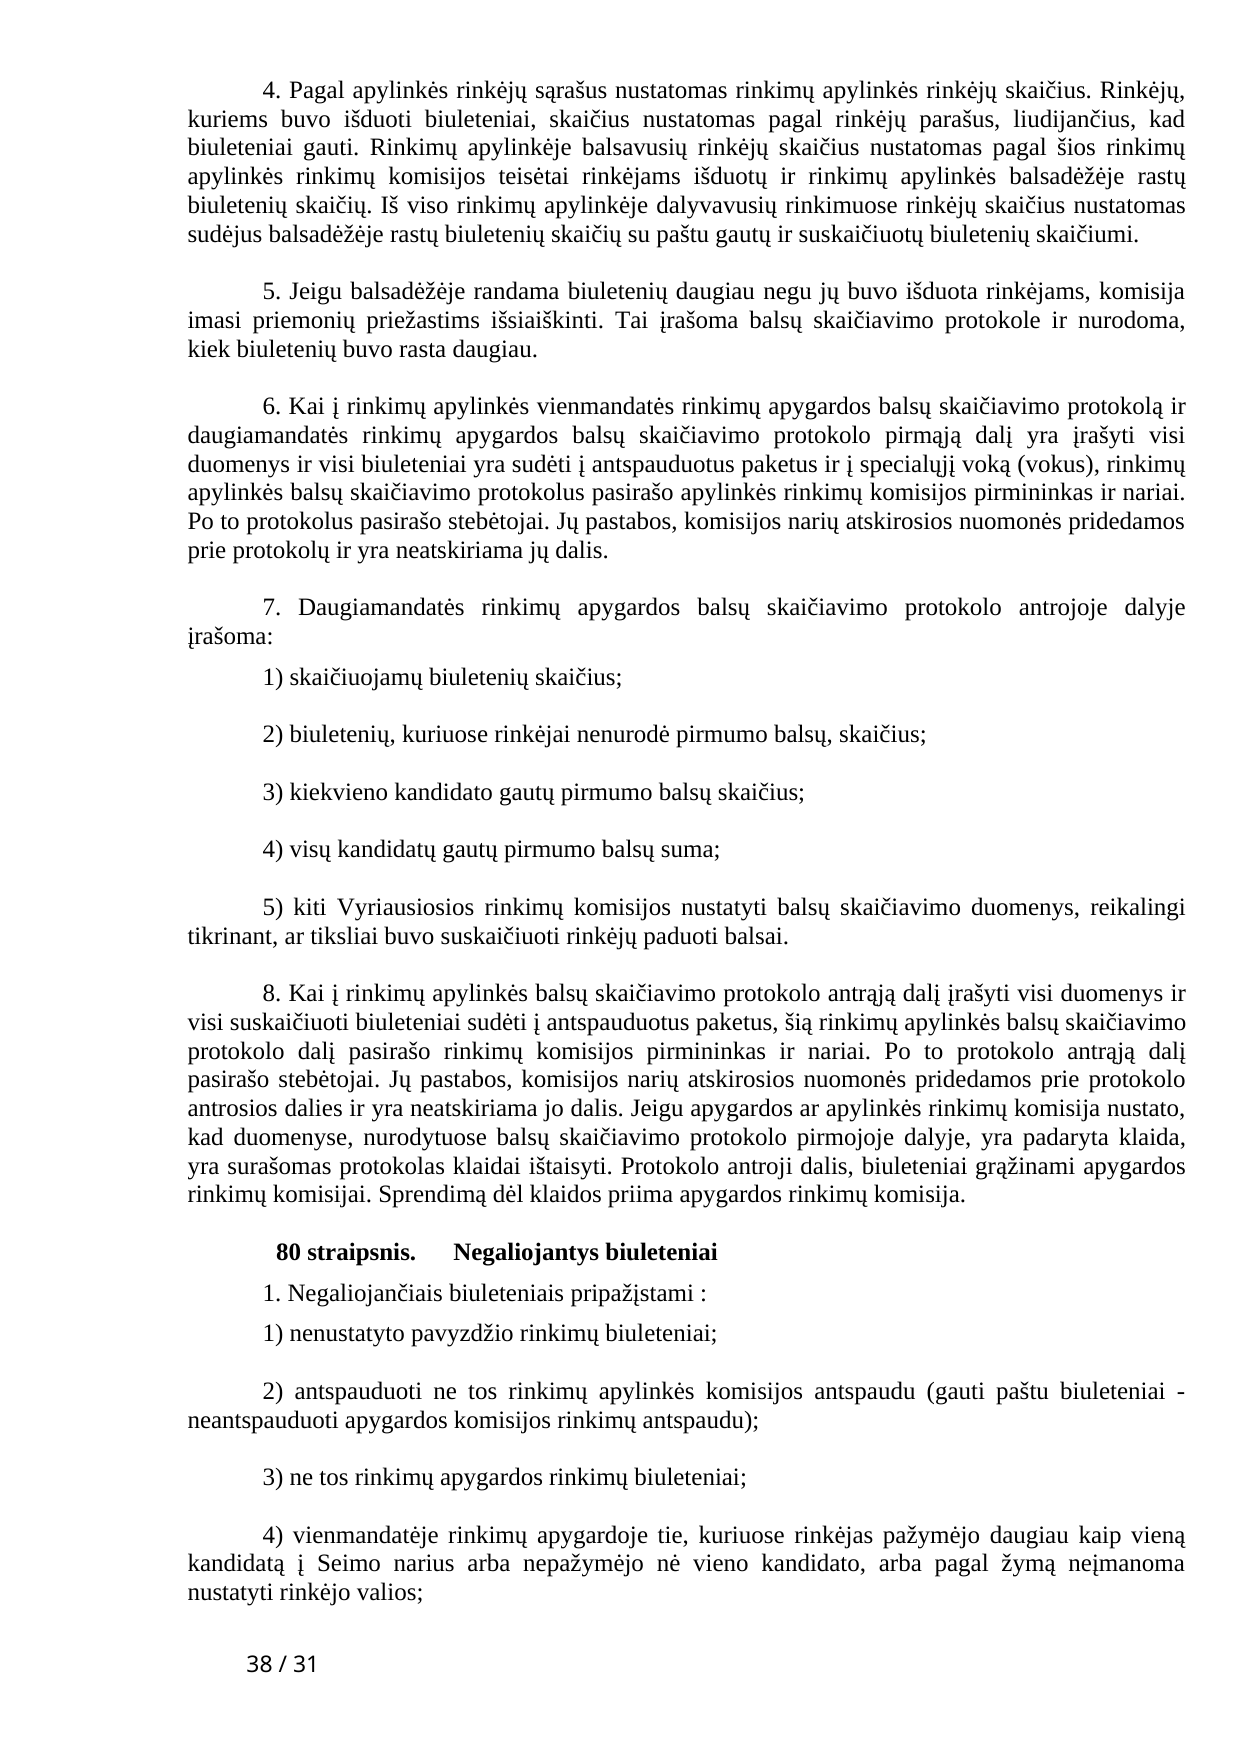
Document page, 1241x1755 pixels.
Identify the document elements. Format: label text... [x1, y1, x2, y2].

text 5) kiti Vyriausiosios rinkimų komisijos nustatyti balsų skaičiavimo duomenys, reikalingi tikrinant, ar tiksliai buvo suskaičiuoti rinkėjų paduoti balsai. [187, 892, 1187, 949]
text 1) nenustatyto pavyzdžio rinkimų biuleteniai; [187, 1318, 1187, 1347]
text 1) skaičiuojamų biuletenių skaičius; [187, 662, 1187, 691]
text 7. Daugiamandatės rinkimų apygardos balsų skaičiavimo protokolo antrojoje dalyje įrašoma: [187, 592, 1187, 650]
text 3) ne tos rinkimų apygardos rinkimų biuleteniai; [187, 1462, 1187, 1491]
text 8. Kai į rinkimų apylinkės balsų skaičiavimo protokolo antrąją dalį įrašyti visi duomenys ir visi suskaičiuoti biuleteniai sudėti į antspauduotus paketus, šią rinkimų apylinkės balsų skaičiavimo protokolo dalį pasirašo rinkimų komisijos pirmininkas ir nariai. Po to protokolo antrąją dalį pasirašo stebėtojai. Jų pastabos, komisijos narių atskirosios nuomonės pridedamos prie protokolo antrosios dalies ir yra neatskiriama jo dalis. Jeigu apygardos ar apylinkės rinkimų komisija nustato, kad duomenyse, nurodytuose balsų skaičiavimo protokolo pirmojoje dalyje, yra padaryta klaida, yra surašomas protokolas klaidai ištaisyti. Protokolo antroji dalis, biuleteniai grąžinami apygardos rinkimų komisijai. Sprendimą dėl klaidos priima apygardos rinkimų komisija. [187, 978, 1187, 1208]
text 80 straipsnis. Negaliojantys biuleteniai [276, 1237, 1187, 1266]
text 1. Negaliojančiais biuleteniais pripažįstami : [187, 1278, 1187, 1306]
text 5. Jeigu balsadėžėje randama biuletenių daugiau negu jų buvo išduota rinkėjams, komisija imasi priemonių priežastims išsiaiškinti. Tai įrašoma balsų skaičiavimo protokole ir nurodoma, kiek biuletenių buvo rasta daugiau. [187, 276, 1187, 362]
text 3) kiekvieno kandidato gautų pirmumo balsų skaičius; [187, 777, 1187, 806]
text 4) visų kandidatų gautų pirmumo balsų suma; [187, 834, 1187, 863]
text 2) biuletenių, kuriuose rinkėjai nenurodė pirmumo balsų, skaičius; [187, 719, 1187, 748]
text 2) antspauduoti ne tos rinkimų apylinkės komisijos antspaudu (gauti paštu biuleteniai - neantspauduoti apygardos komisijos rinkimų antspaudu); [187, 1376, 1187, 1433]
text 4) vienmandatėje rinkimų apygardoje tie, kuriuose rinkėjas pažymėjo daugiau kaip vieną kandidatą į Seimo narius arba nepažymėjo nė vieno kandidato, arba pagal žymą neįmanoma nustatyti rinkėjo valios; [187, 1520, 1187, 1606]
text 4. Pagal apylinkės rinkėjų sąrašus nustatomas rinkimų apylinkės rinkėjų skaičius. Rinkėjų, kuriems buvo išduoti biuleteniai, skaičius nustatomas pagal rinkėjų parašus, liudijančius, kad biuleteniai gauti. Rinkimų apylinkėje balsavusių rinkėjų skaičius nustatomas pagal šios rinkimų apylinkės rinkimų komisijos teisėtai rinkėjams išduotų ir rinkimų apylinkės balsadėžėje rastų biuletenių skaičių. Iš viso rinkimų apylinkėje dalyvavusių rinkimuose rinkėjų skaičius nustatomas sudėjus balsadėžėje rastų biuletenių skaičių su paštu gautų ir suskaičiuotų biuletenių skaičiumi. [187, 75, 1187, 247]
text 6. Kai į rinkimų apylinkės vienmandatės rinkimų apygardos balsų skaičiavimo protokolą ir daugiamandatės rinkimų apygardos balsų skaičiavimo protokolo pirmąją dalį yra įrašyti visi duomenys ir visi biuleteniai yra sudėti į antspauduotus paketus ir į specialųjį voką (vokus), rinkimų apylinkės balsų skaičiavimo protokolus pasirašo apylinkės rinkimų komisijos pirmininkas ir nariai. Po to protokolus pasirašo stebėtojai. Jų pastabos, komisijos narių atskirosios nuomonės pridedamos prie protokolų ir yra neatskiriama jų dalis. [187, 391, 1187, 564]
